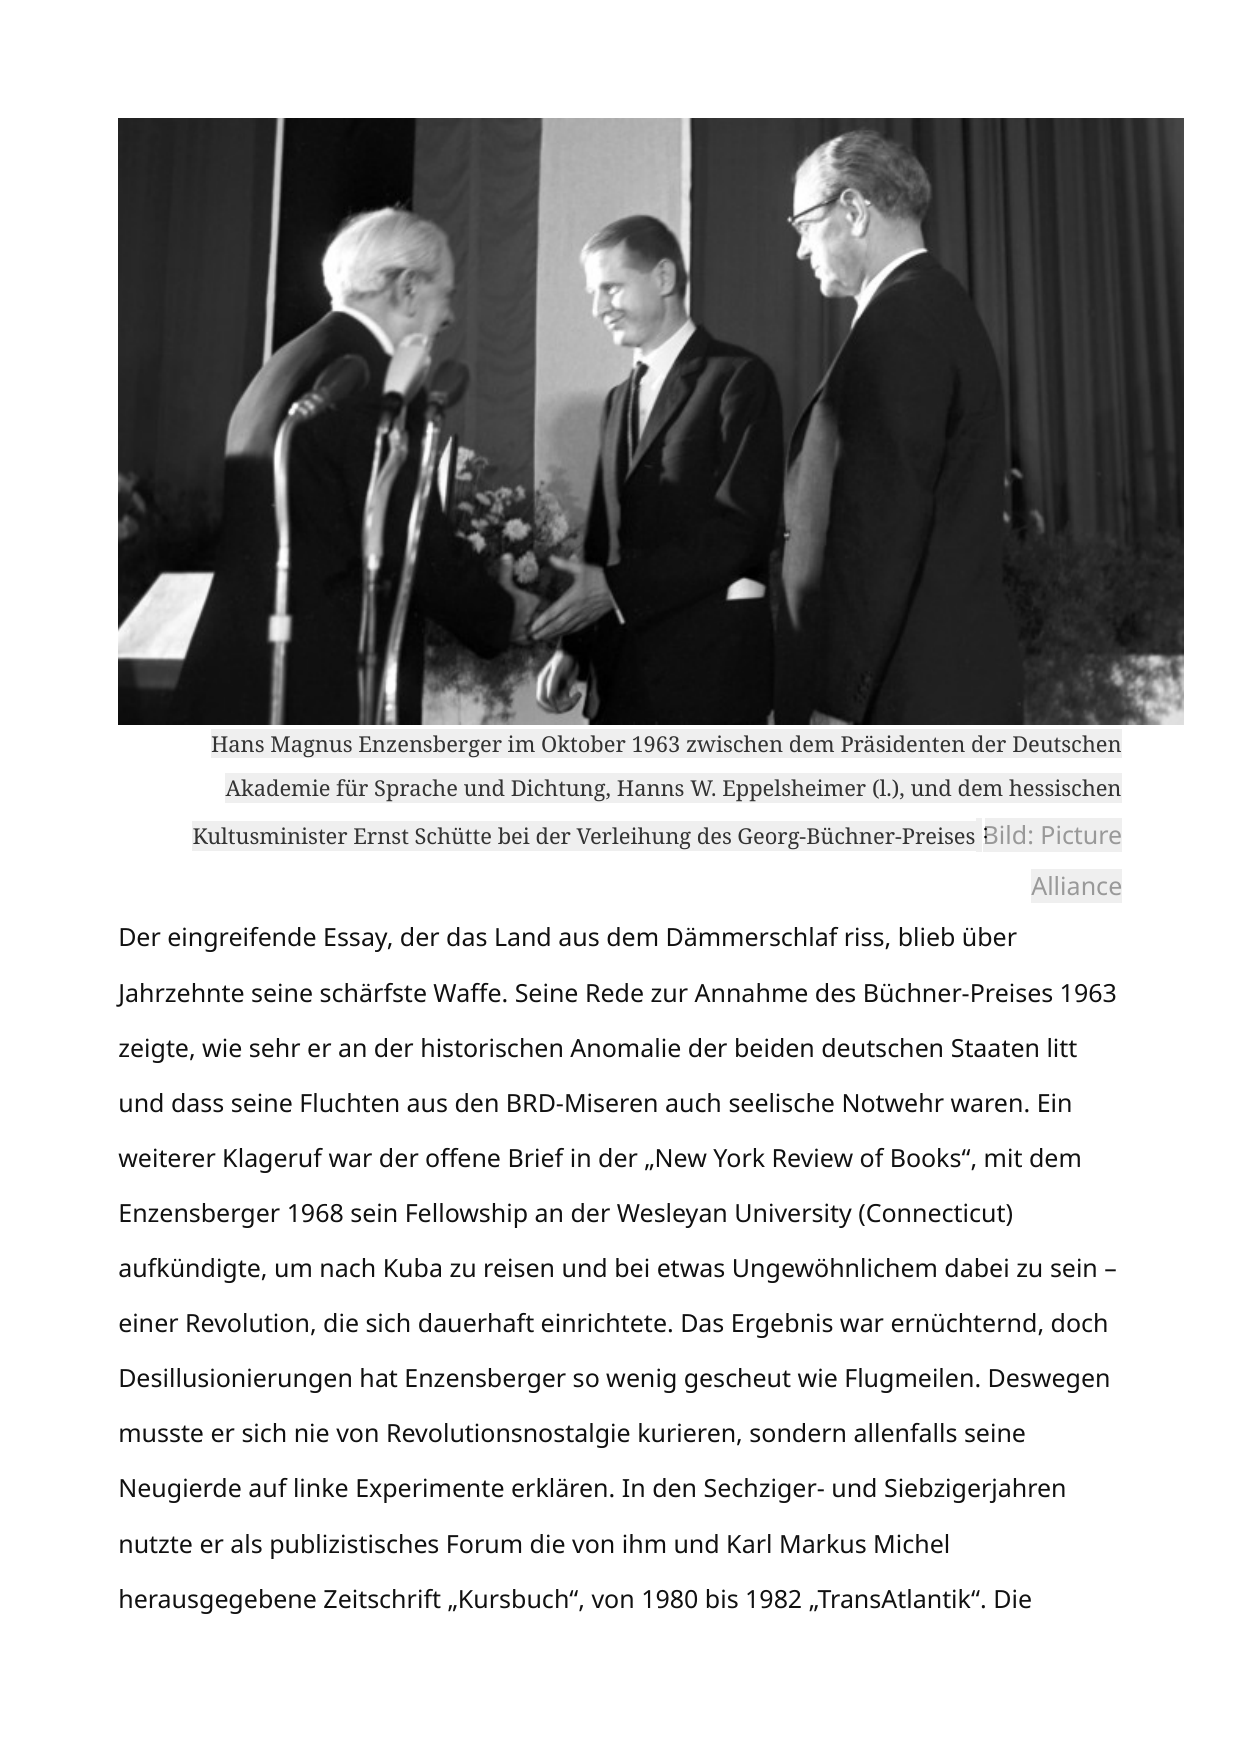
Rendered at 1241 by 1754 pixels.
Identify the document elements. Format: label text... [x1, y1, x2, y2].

text Hans Magnus Enzensberger im Oktober 1963 zwischen dem Präsidenten der Deutschen Akademie für Sprache und Dichtung, Hanns W. Eppelsheimer (l.), und dem hessischen Kultusminister Ernst Schütte bei der Verleihung des Georg-Büchner-Preises Bild: Picture Alliance [118, 729, 1122, 903]
text Der eingreifende Essay, der das Land aus dem Dämmerschlaf riss, blieb über Jahrzehnte seine schärfste Waffe. Seine Rede zur Annahme des Büchner-Preises 1963 zeigte, wie sehr er an der historischen Anomalie der beiden deutschen Staaten litt und dass seine Fluchten aus den BRD-Miseren auch seelische Notwehr waren. Ein weiterer Klageruf war der offene Brief in der „New York Review of Books“, mit dem Enzensberger 1968 sein Fellowship an der Wesleyan University (Connecticut) aufkündigte, um nach Kuba zu reisen und bei etwas Ungewöhnlichem dabei zu sein – einer Revolution, die sich dauerhaft einrichtete. Das Ergebnis war ernüchternd, doch Desillusionierungen hat Enzensberger so wenig gescheut wie Flugmeilen. Deswegen musste er sich nie von Revolutionsnostalgie kurieren, sondern allenfalls seine Neugierde auf linke Experimente erklären. In den Sechziger- und Siebzigerjahren nutzte er als publizistisches Forum die von ihm und Karl Markus Michel herausgegebene Zeitschrift „Kursbuch“, von 1980 bis 1982 „TransAtlantik“. Die [118, 920, 1122, 1615]
picture [118, 118, 1184, 725]
